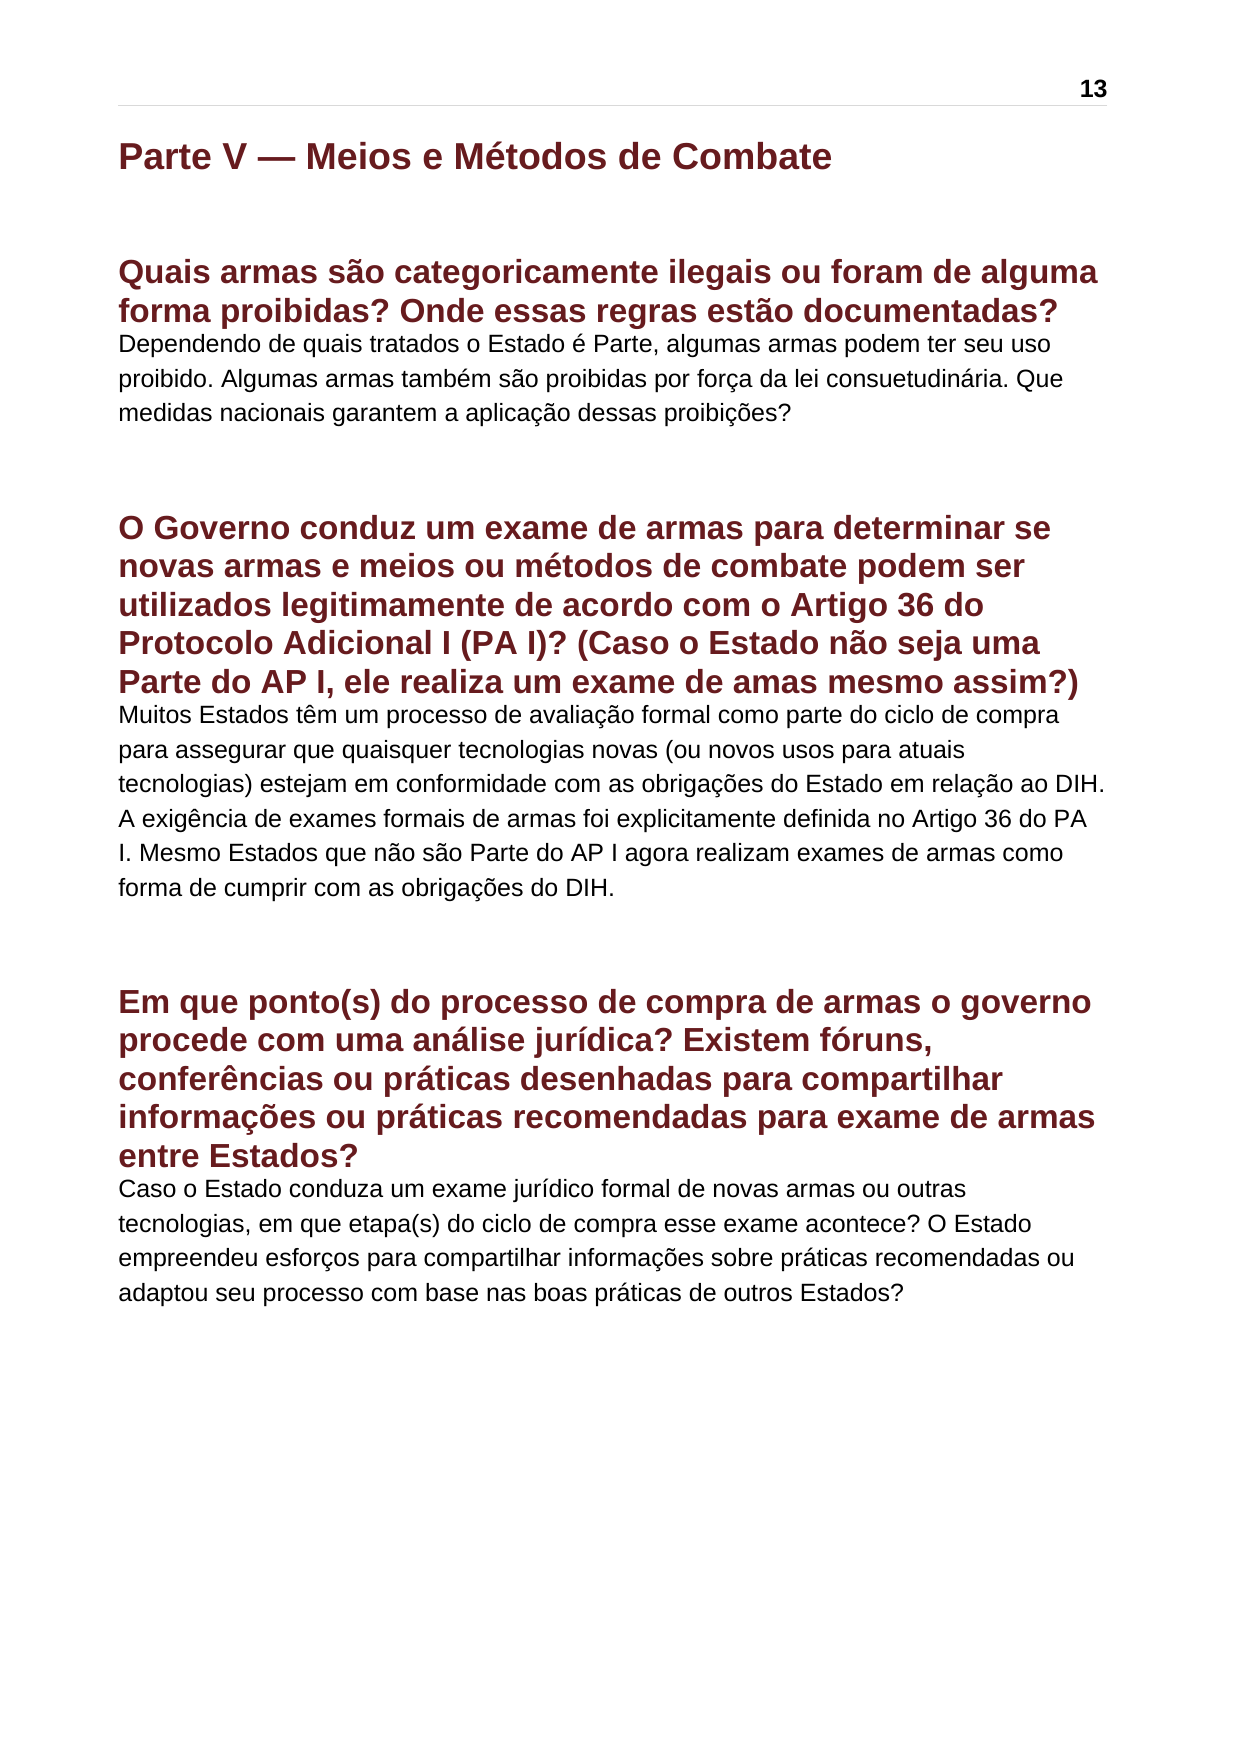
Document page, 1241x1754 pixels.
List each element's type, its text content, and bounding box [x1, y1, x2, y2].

subtitle Em que ponto(s) do processo de compra de armas o governo procede com uma análise jurídica? Existem fóruns, conferências ou práticas desenhadas para compartilhar informações ou práticas recomendadas para exame de armas entre Estados? [118, 982, 1107, 1174]
subtitle O Governo conduz um exame de armas para determinar se novas armas e meios ou métodos de combate podem ser utilizados legitimamente de acordo com o Artigo 36 do Protocolo Adicional I (PA I)? (Caso o Estado não seja uma Parte do AP I, ele realiza um exame de amas mesmo assim?) [118, 508, 1107, 700]
text Caso o Estado conduza um exame jurídico formal de novas armas ou outras tecnologias, em que etapa(s) do ciclo de compra esse exame acontece? O Estado empreendeu esforços para compartilhar informações sobre práticas recomendadas ou adaptou seu processo com base nas boas práticas de outros Estados? [118, 1174, 1107, 1306]
text Dependendo de quais tratados o Estado é Parte, algumas armas podem ter seu uso proibido. Algumas armas também são proibidas por força da lei consuetudinária. Que medidas nacionais garantem a aplicação dessas proibições? [118, 329, 1107, 427]
text Muitos Estados têm um processo de avaliação formal como parte do ciclo de compra para assegurar que quaisquer tecnologias novas (ou novos usos para atuais tecnologias) estejam em conformidade com as obrigações do Estado em relação ao DIH. A exigência de exames formais de armas foi explicitamente definida no Artigo 36 do PA I. Mesmo Estados que não são Parte do AP I agora realizam exames de armas como forma de cumprir com as obrigações do DIH. [118, 700, 1107, 901]
subtitle Quais armas são categoricamente ilegais ou foram de alguma forma proibidas? Onde essas regras estão documentadas? [118, 253, 1107, 329]
subtitle Parte V — Meios e Métodos de Combate [118, 134, 1107, 178]
